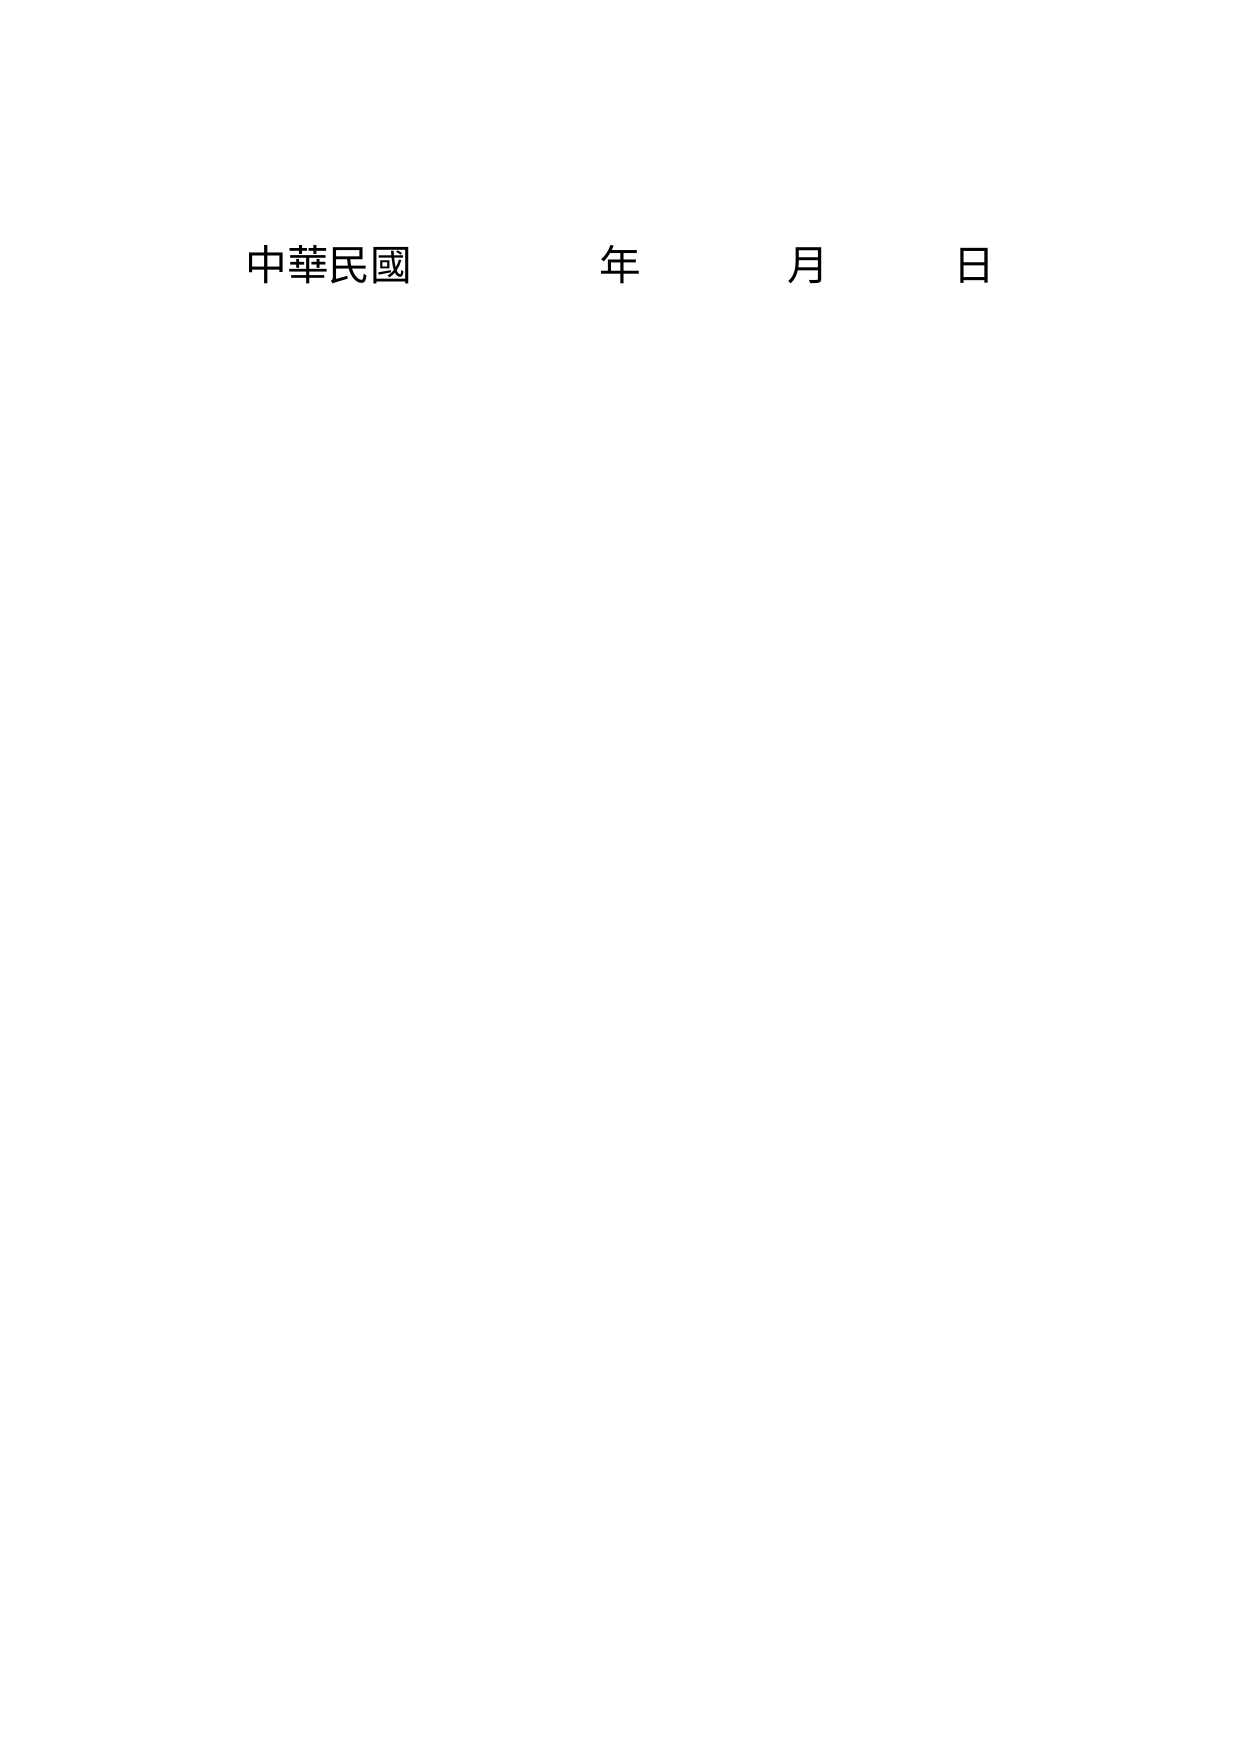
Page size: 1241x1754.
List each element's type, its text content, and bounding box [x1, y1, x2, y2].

text 中華民國 年 月 日 [112, 232, 1128, 292]
